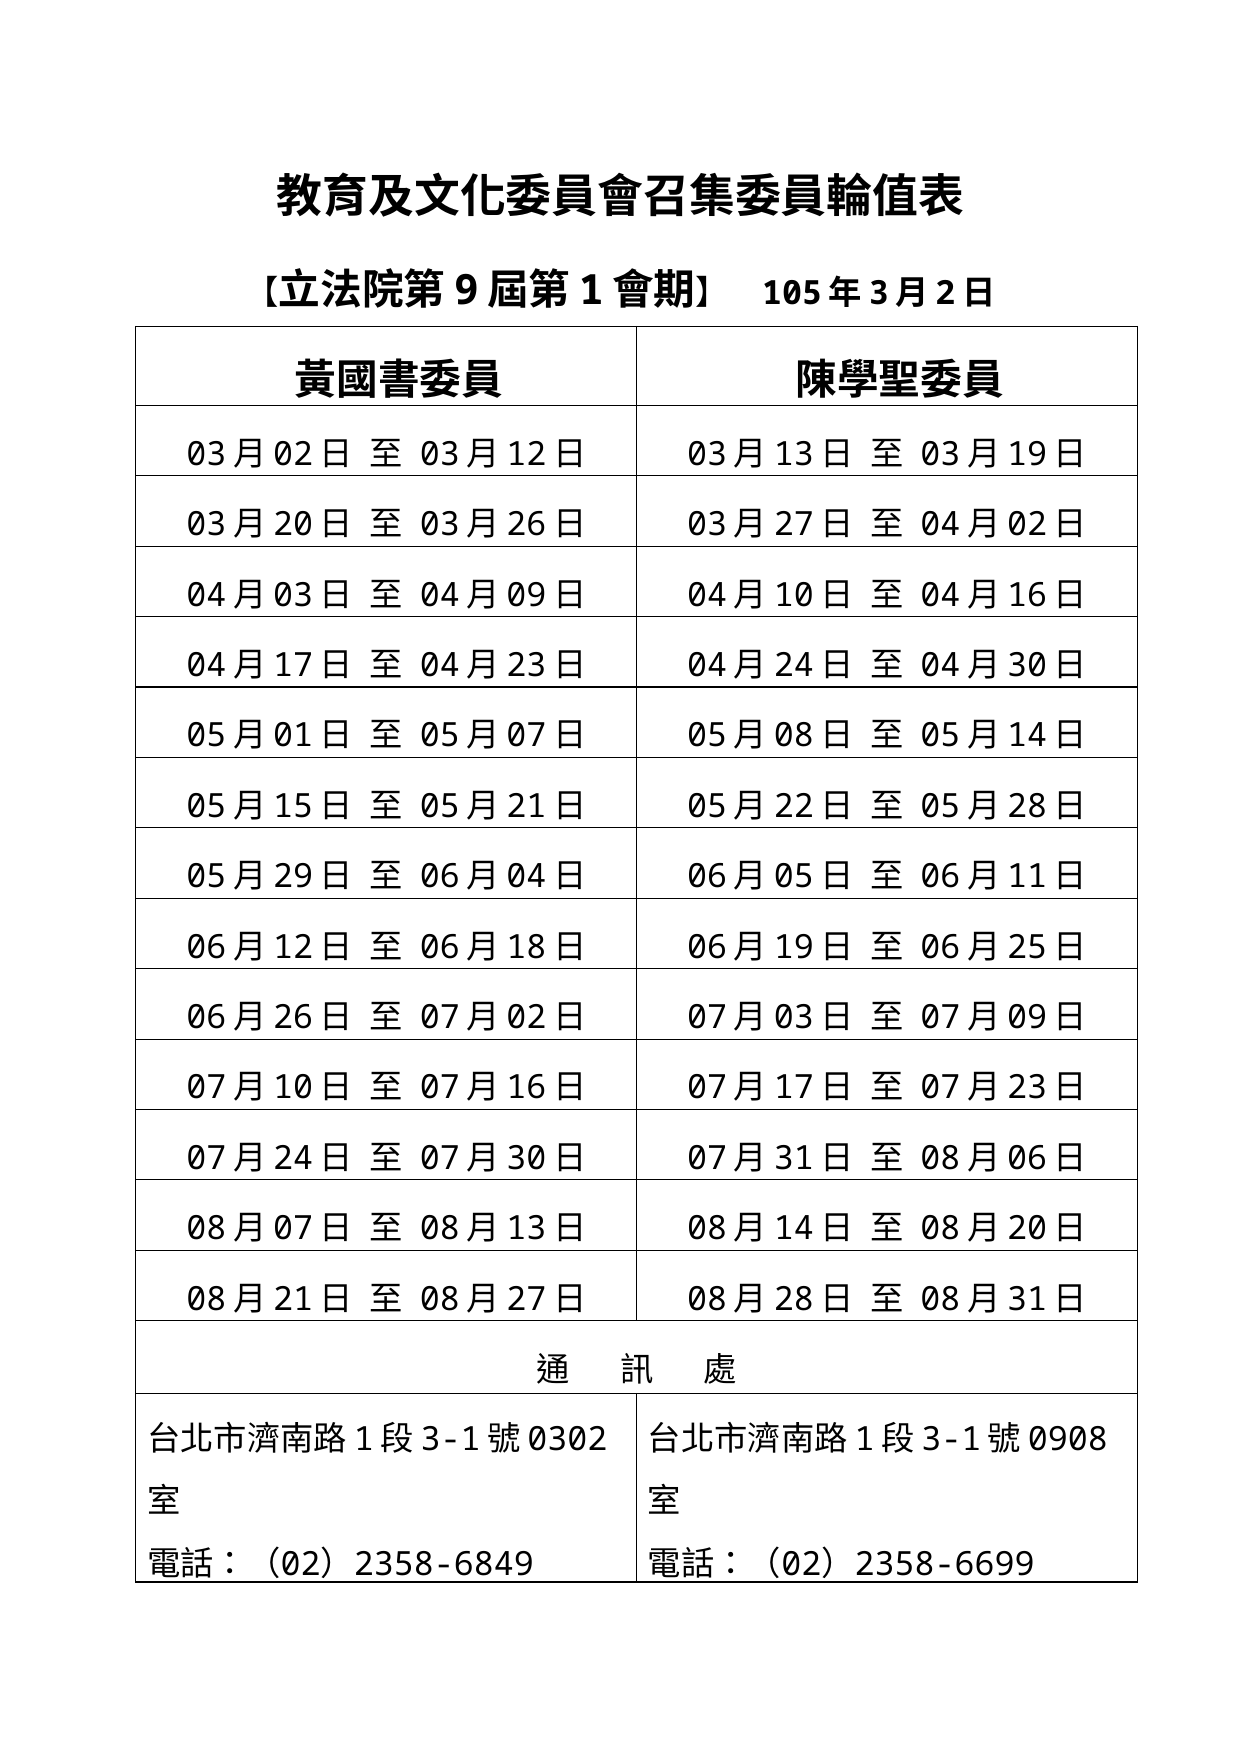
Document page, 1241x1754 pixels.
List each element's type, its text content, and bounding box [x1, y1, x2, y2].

table_cell 05月15日 至 05月21日 [136, 758, 636, 827]
table_cell 07月31日 至 08月06日 [637, 1110, 1137, 1179]
table_cell 04月03日 至 04月09日 [136, 547, 636, 616]
table_cell 08月07日 至 08月13日 [136, 1180, 636, 1250]
table_cell 05月29日 至 06月04日 [136, 828, 636, 898]
table_cell 06月26日 至 07月02日 [136, 969, 636, 1038]
table_cell 06月19日 至 06月25日 [637, 899, 1137, 968]
table_header 黃國書委員 [136, 327, 636, 405]
table_cell 台北市濟南路1段3-1號0302室 電話：（02）2358-6849 [136, 1394, 636, 1581]
table_cell 03月27日 至 04月02日 [637, 476, 1137, 546]
text 教育及文化委員會召集委員輪值表 [136, 119, 1104, 244]
table_cell 08月28日 至 08月31日 [637, 1251, 1137, 1320]
table_cell 08月14日 至 08月20日 [637, 1180, 1137, 1250]
table_cell 04月17日 至 04月23日 [136, 617, 636, 686]
table_cell 03月02日 至 03月12日 [136, 406, 636, 475]
table_cell 通 訊 處 [136, 1321, 1137, 1393]
table_cell 台北市濟南路1段3-1號0908室 電話：（02）2358-6699 [637, 1394, 1137, 1581]
text 【立法院第9屆第1會期】 105年3月2日 [136, 244, 1104, 307]
table_cell 08月21日 至 08月27日 [136, 1251, 636, 1320]
table_cell 05月22日 至 05月28日 [637, 758, 1137, 827]
table_cell 07月17日 至 07月23日 [637, 1040, 1137, 1109]
table_cell 07月03日 至 07月09日 [637, 969, 1137, 1038]
table_header 陳學聖委員 [637, 327, 1137, 405]
table_cell 05月08日 至 05月14日 [637, 688, 1137, 757]
table_cell 03月13日 至 03月19日 [637, 406, 1137, 475]
table_cell 05月01日 至 05月07日 [136, 688, 636, 757]
table_cell 06月05日 至 06月11日 [637, 828, 1137, 898]
table_cell 06月12日 至 06月18日 [136, 899, 636, 968]
table_cell 07月24日 至 07月30日 [136, 1110, 636, 1179]
table_cell 04月10日 至 04月16日 [637, 547, 1137, 616]
table_cell 07月10日 至 07月16日 [136, 1040, 636, 1109]
table_cell 04月24日 至 04月30日 [637, 617, 1137, 686]
table_cell 03月20日 至 03月26日 [136, 476, 636, 546]
